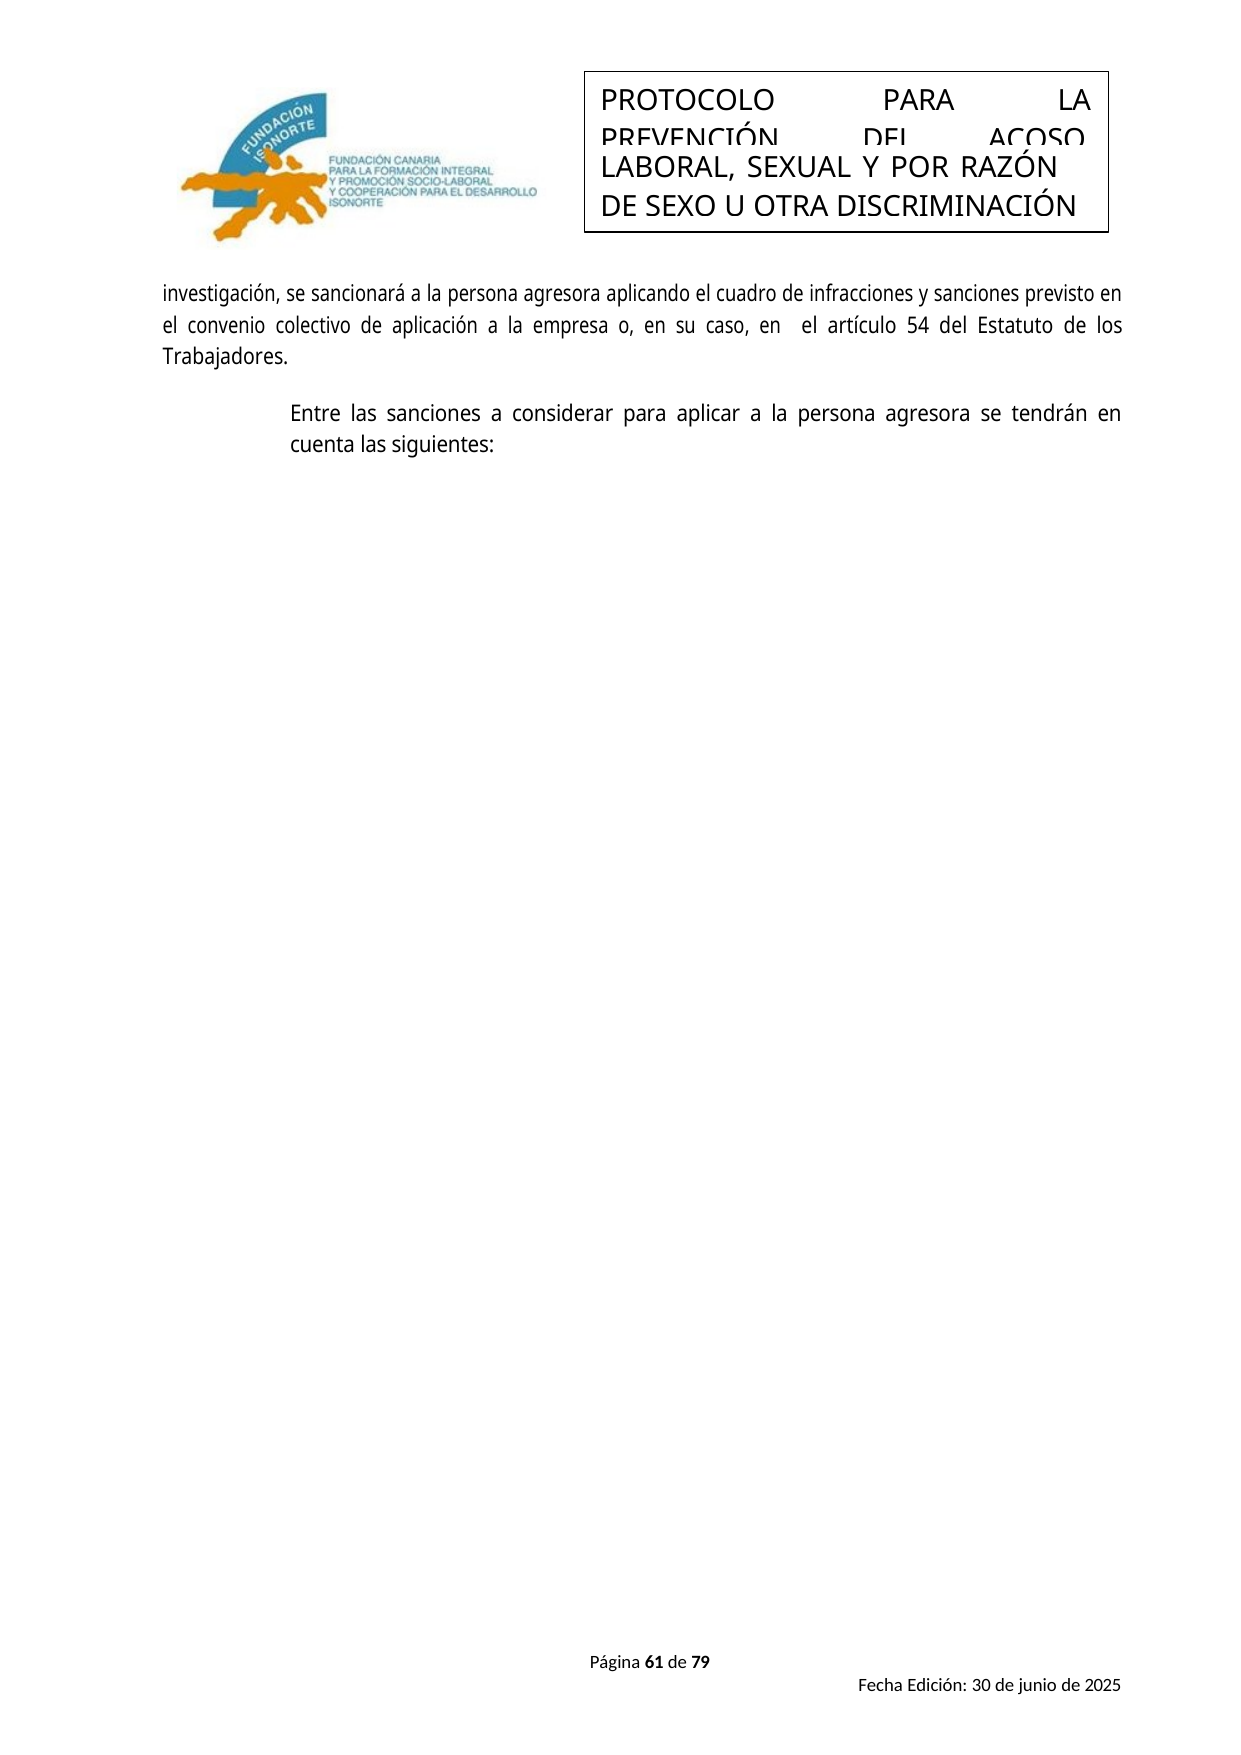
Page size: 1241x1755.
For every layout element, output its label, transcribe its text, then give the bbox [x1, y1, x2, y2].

list investigación, se sancionará a la persona agresora aplicando el cuadro de infracciones y sanciones previsto en el convenio colectivo de aplicación a la empresa o, en su caso, en el artículo 54 del Estatuto de los Trabajadores. [162, 277, 1123, 371]
text Entre las sanciones a considerar para aplicar a la persona agresora se tendrán en cuenta las siguientes: [290, 397, 1122, 460]
